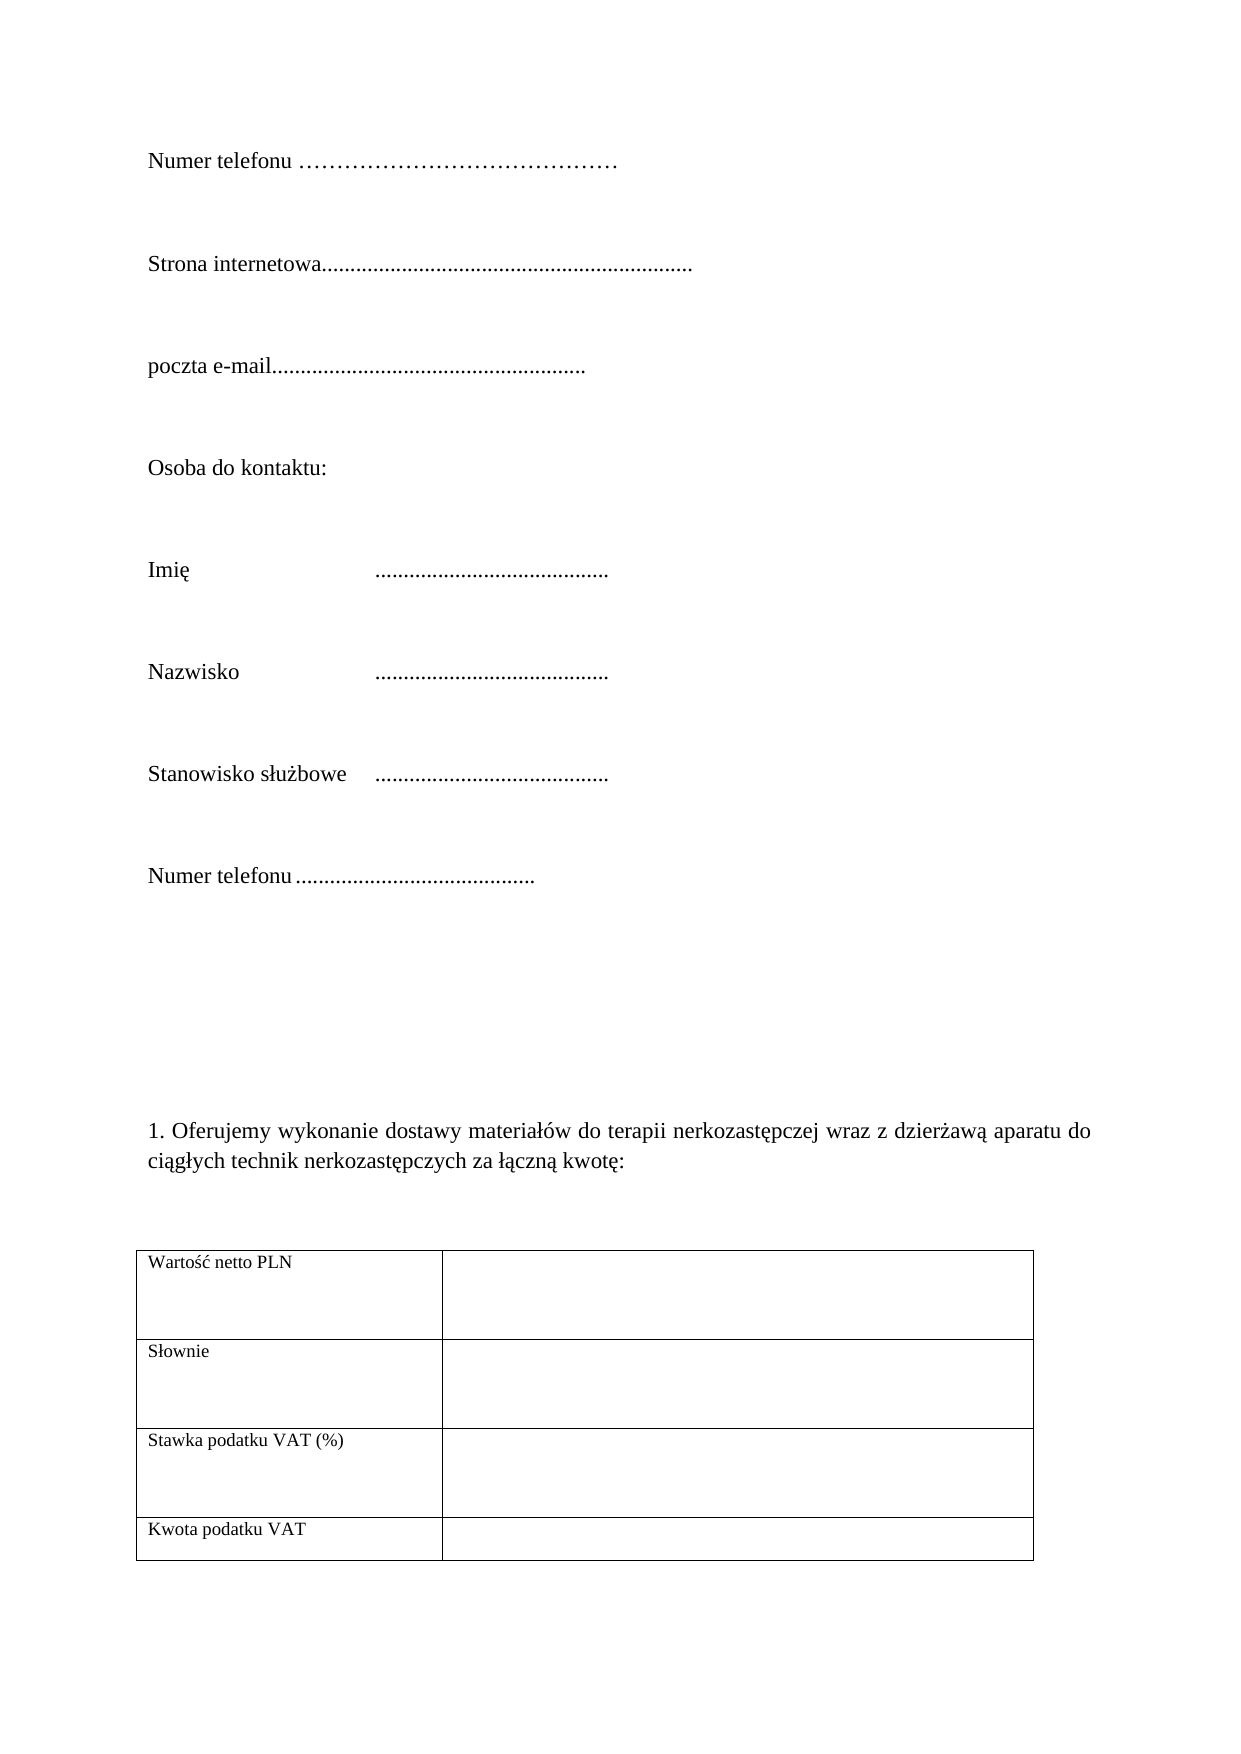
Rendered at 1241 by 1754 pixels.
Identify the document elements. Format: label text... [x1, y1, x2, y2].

table_header [443, 1251, 1033, 1339]
text 1. Oferujemy wykonanie dostawy materiałów do terapii nerkozastępczej wraz z dzierżawą aparatu do ciągłych technik nerkozastępczych za łączną kwotę: [148, 1117, 1093, 1174]
text Stanowisko służbowe ......................................... [148, 760, 1093, 786]
table_cell [443, 1340, 1033, 1428]
text poczta e-mail....................................................... [148, 352, 1093, 378]
text Osoba do kontaktu: [148, 454, 1093, 480]
table_cell [443, 1518, 1033, 1560]
table_cell [443, 1429, 1033, 1517]
table_cell Kwota podatku VAT [137, 1518, 442, 1560]
table_cell Stawka podatku VAT (%) [137, 1429, 442, 1517]
text Strona internetowa................................................................. [148, 250, 1093, 276]
text Numer telefonu …………………………………… [148, 148, 1093, 174]
text Nazwisko ......................................... [148, 658, 1093, 684]
text Numer telefonu .......................................... [148, 862, 1093, 888]
table_header Wartość netto PLN [137, 1251, 442, 1339]
table_cell Słownie [137, 1340, 442, 1428]
text Imię ......................................... [148, 556, 1093, 582]
